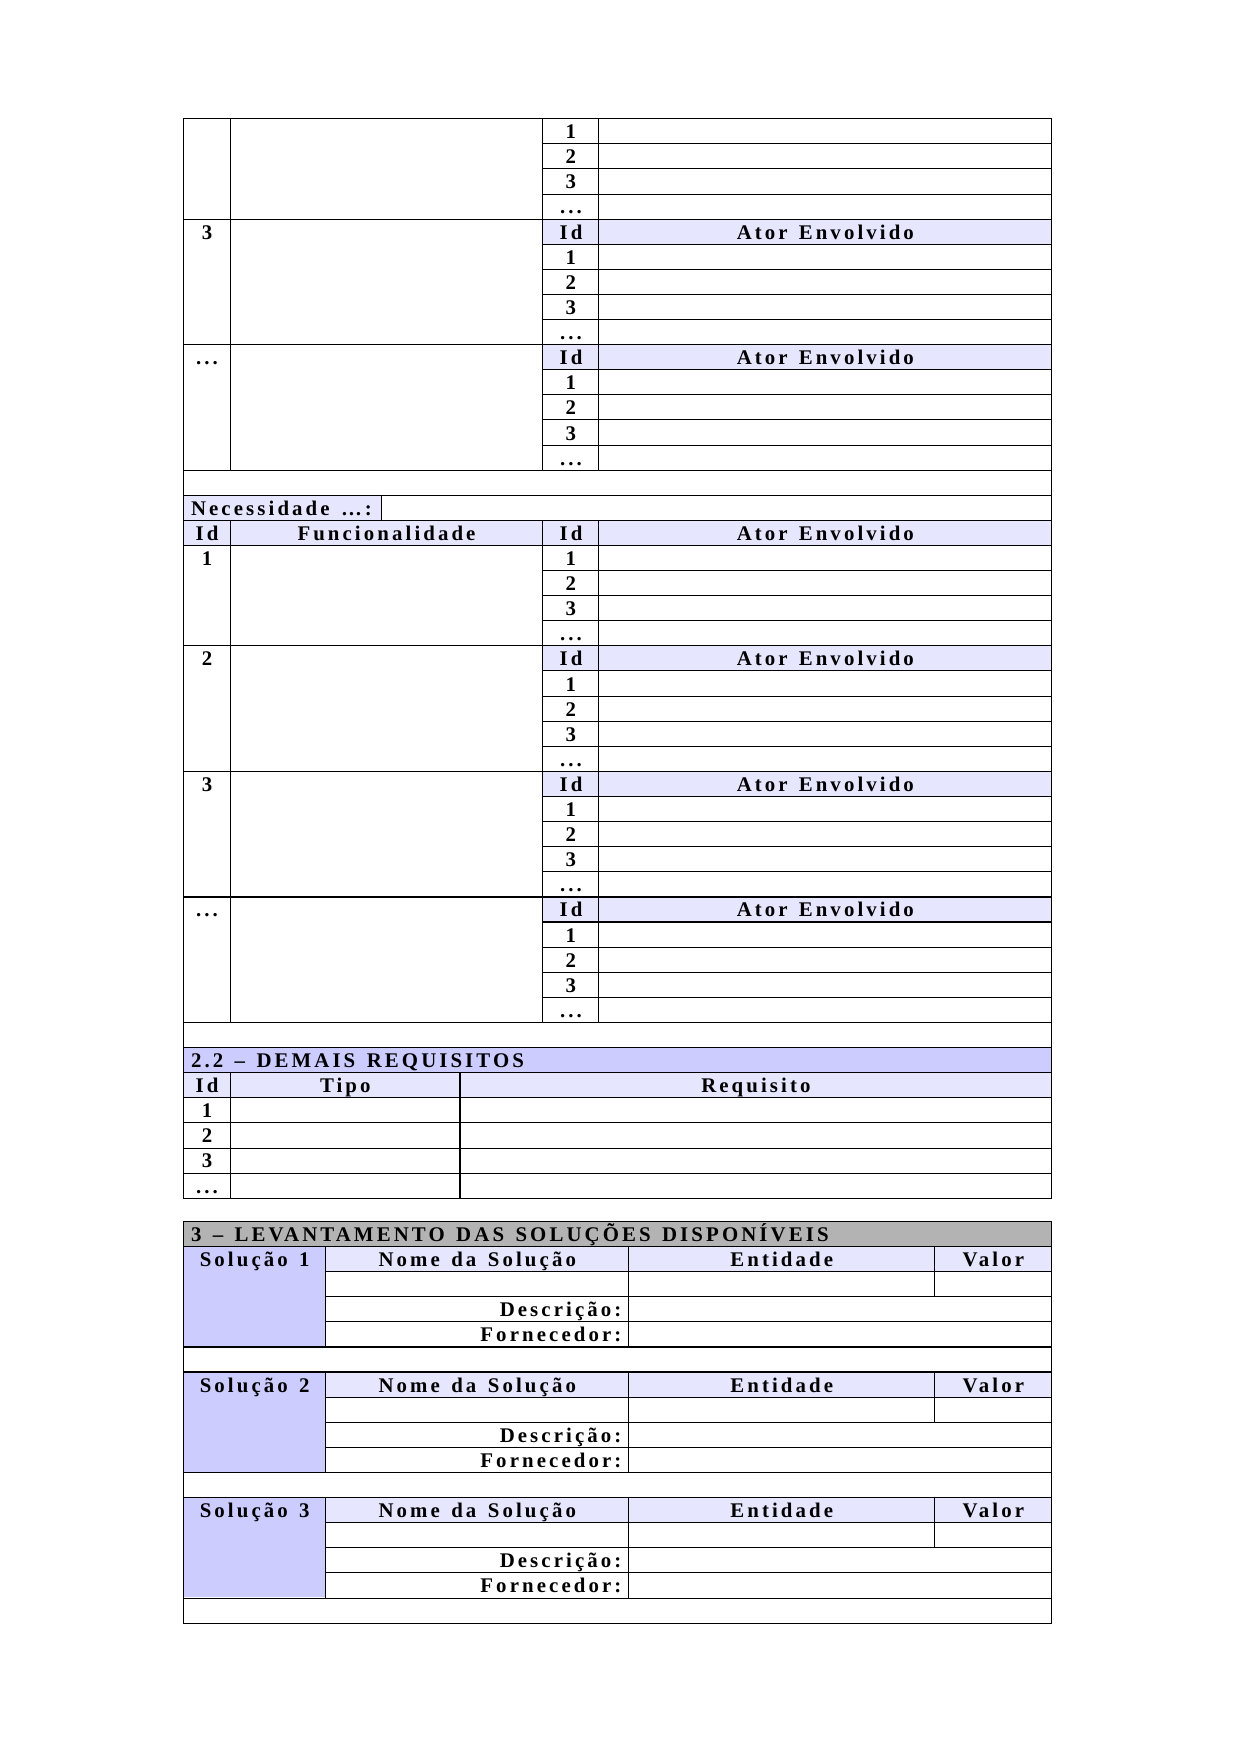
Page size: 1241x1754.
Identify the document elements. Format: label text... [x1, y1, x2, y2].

table_cell Ator Envolvido [599, 898, 1051, 921]
table_cell Id [184, 521, 230, 545]
table_cell Tipo [231, 1073, 459, 1097]
table_cell [231, 646, 542, 771]
table_cell [935, 1272, 1051, 1296]
table_cell [599, 195, 1051, 218]
table_cell 2 [543, 571, 598, 595]
table_cell Id [543, 772, 598, 796]
table_cell 2 [543, 822, 598, 846]
table_cell 2 [543, 395, 598, 419]
table_cell [599, 797, 1051, 821]
table_cell 1 [543, 245, 598, 269]
table_cell [231, 1098, 459, 1122]
table_cell ... [543, 320, 598, 344]
table_cell [599, 697, 1051, 721]
table_cell Entidade [629, 1373, 934, 1397]
table_cell Ator Envolvido [599, 772, 1051, 796]
table_cell [461, 1174, 1051, 1198]
table_cell [184, 1023, 1051, 1047]
table_cell 1 [184, 1098, 230, 1122]
table_cell [599, 872, 1051, 896]
table_cell 2 [543, 270, 598, 294]
table_cell ... [543, 195, 598, 218]
table_cell [629, 1548, 1051, 1572]
table_cell 2.2 – DEMAIS REQUISITOS [184, 1048, 1051, 1072]
table_cell [599, 119, 1051, 143]
table_cell [599, 847, 1051, 871]
table_cell [599, 270, 1051, 294]
table_cell [599, 948, 1051, 972]
table_cell [935, 1523, 1051, 1547]
table_cell Valor [935, 1247, 1051, 1271]
table_cell Ator Envolvido [599, 220, 1051, 244]
table_cell 3 [184, 220, 230, 344]
table_cell ... [184, 345, 230, 469]
table_cell Descrição: [326, 1297, 628, 1321]
table_cell 3 [543, 596, 598, 620]
table_cell Ator Envolvido [599, 345, 1051, 369]
table_cell [599, 571, 1051, 595]
table_cell [461, 1149, 1051, 1172]
table_cell [231, 1174, 459, 1198]
table_cell ... [543, 621, 598, 645]
table_cell [326, 1272, 628, 1296]
table_cell Fornecedor: [326, 1448, 628, 1472]
table_cell 1 [543, 671, 598, 696]
table_cell [231, 119, 542, 218]
table_cell 3 [543, 722, 598, 746]
table_cell [184, 471, 1051, 495]
table_cell [184, 1599, 1051, 1622]
table_cell [599, 420, 1051, 444]
table_cell Nome da Solução [326, 1373, 628, 1397]
table_cell [629, 1297, 1051, 1321]
table_header 3 – LEVANTAMENTO DAS SOLUÇÕES DISPONÍVEIS [184, 1222, 1051, 1246]
table_cell [599, 169, 1051, 193]
table_cell 2 [543, 144, 598, 168]
table_cell [599, 395, 1051, 419]
table_cell [629, 1423, 1051, 1447]
table_cell [629, 1398, 934, 1422]
table_cell 3 [543, 847, 598, 871]
table_cell [231, 772, 542, 896]
table_cell [231, 898, 542, 1022]
table_cell 2 [543, 948, 598, 972]
table_cell ... [184, 1174, 230, 1198]
table_cell Nome da Solução [326, 1498, 628, 1522]
table_cell [184, 1348, 1051, 1371]
table_cell [599, 973, 1051, 997]
table_cell [599, 822, 1051, 846]
table_cell 2 [184, 1123, 230, 1147]
table_cell [326, 1398, 628, 1422]
table_cell Id [543, 345, 598, 369]
table_cell [231, 546, 542, 645]
table_cell 1 [543, 923, 598, 947]
table_cell [599, 144, 1051, 168]
table_cell [599, 546, 1051, 570]
table_cell Fornecedor: [326, 1322, 628, 1346]
table_cell [629, 1573, 1051, 1597]
table_cell 3 [543, 169, 598, 193]
table_cell Requisito [461, 1073, 1051, 1097]
table_cell Solução 2 [184, 1373, 325, 1472]
table_cell ... [543, 998, 598, 1022]
table_cell [231, 345, 542, 469]
table_cell 1 [184, 546, 230, 645]
table_cell ... [543, 747, 598, 771]
table_cell 3 [543, 295, 598, 319]
table_cell [599, 446, 1051, 469]
table_cell Id [543, 898, 598, 921]
table_cell [461, 1098, 1051, 1122]
table_cell 3 [184, 772, 230, 896]
table_cell [461, 1123, 1051, 1147]
table_cell Funcionalidade [231, 521, 542, 545]
table_cell [599, 747, 1051, 771]
table_cell [184, 119, 230, 218]
table_cell [599, 671, 1051, 696]
table_cell [599, 245, 1051, 269]
table_cell 3 [543, 420, 598, 444]
table_cell Descrição: [326, 1548, 628, 1572]
table_cell Solução 1 [184, 1247, 325, 1346]
table_cell [231, 220, 542, 344]
table_cell [629, 1272, 934, 1296]
table_cell 3 [184, 1149, 230, 1172]
table_cell Valor [935, 1373, 1051, 1397]
table_cell [599, 370, 1051, 394]
table_cell [935, 1398, 1051, 1422]
table_cell 3 [543, 973, 598, 997]
table_cell Ator Envolvido [599, 646, 1051, 670]
table_cell 1 [543, 546, 598, 570]
table_cell [326, 1523, 628, 1547]
table_cell [599, 722, 1051, 746]
table_cell ... [543, 872, 598, 896]
table_cell [231, 1149, 459, 1172]
table_cell Id [543, 646, 598, 670]
table_cell Valor [935, 1498, 1051, 1522]
table_cell Descrição: [326, 1423, 628, 1447]
table_cell Entidade [629, 1247, 934, 1271]
table_cell Solução 3 [184, 1498, 325, 1597]
table_cell 1 [543, 370, 598, 394]
table_cell [629, 1322, 1051, 1346]
table_cell [599, 320, 1051, 344]
table_cell [629, 1448, 1051, 1472]
table_cell [599, 596, 1051, 620]
table_cell [184, 1473, 1051, 1497]
table_cell 2 [184, 646, 230, 771]
table_cell 2 [543, 697, 598, 721]
table_cell [231, 1123, 459, 1147]
table_cell Id [543, 220, 598, 244]
table_cell Entidade [629, 1498, 934, 1522]
table_cell [599, 295, 1051, 319]
table_cell 1 [543, 119, 598, 143]
table_cell Fornecedor: [326, 1573, 628, 1597]
table_cell 1 [543, 797, 598, 821]
table_cell Ator Envolvido [599, 521, 1051, 545]
table_cell [382, 496, 1051, 520]
table_cell [629, 1523, 934, 1547]
table_cell Id [184, 1073, 230, 1097]
table_cell [599, 998, 1051, 1022]
table_cell Id [543, 521, 598, 545]
table_cell [599, 621, 1051, 645]
table_cell [599, 923, 1051, 947]
table_cell Nome da Solução [326, 1247, 628, 1271]
table_cell ... [543, 446, 598, 469]
table_cell ... [184, 898, 230, 1022]
table_cell Necessidade …: [184, 496, 381, 520]
